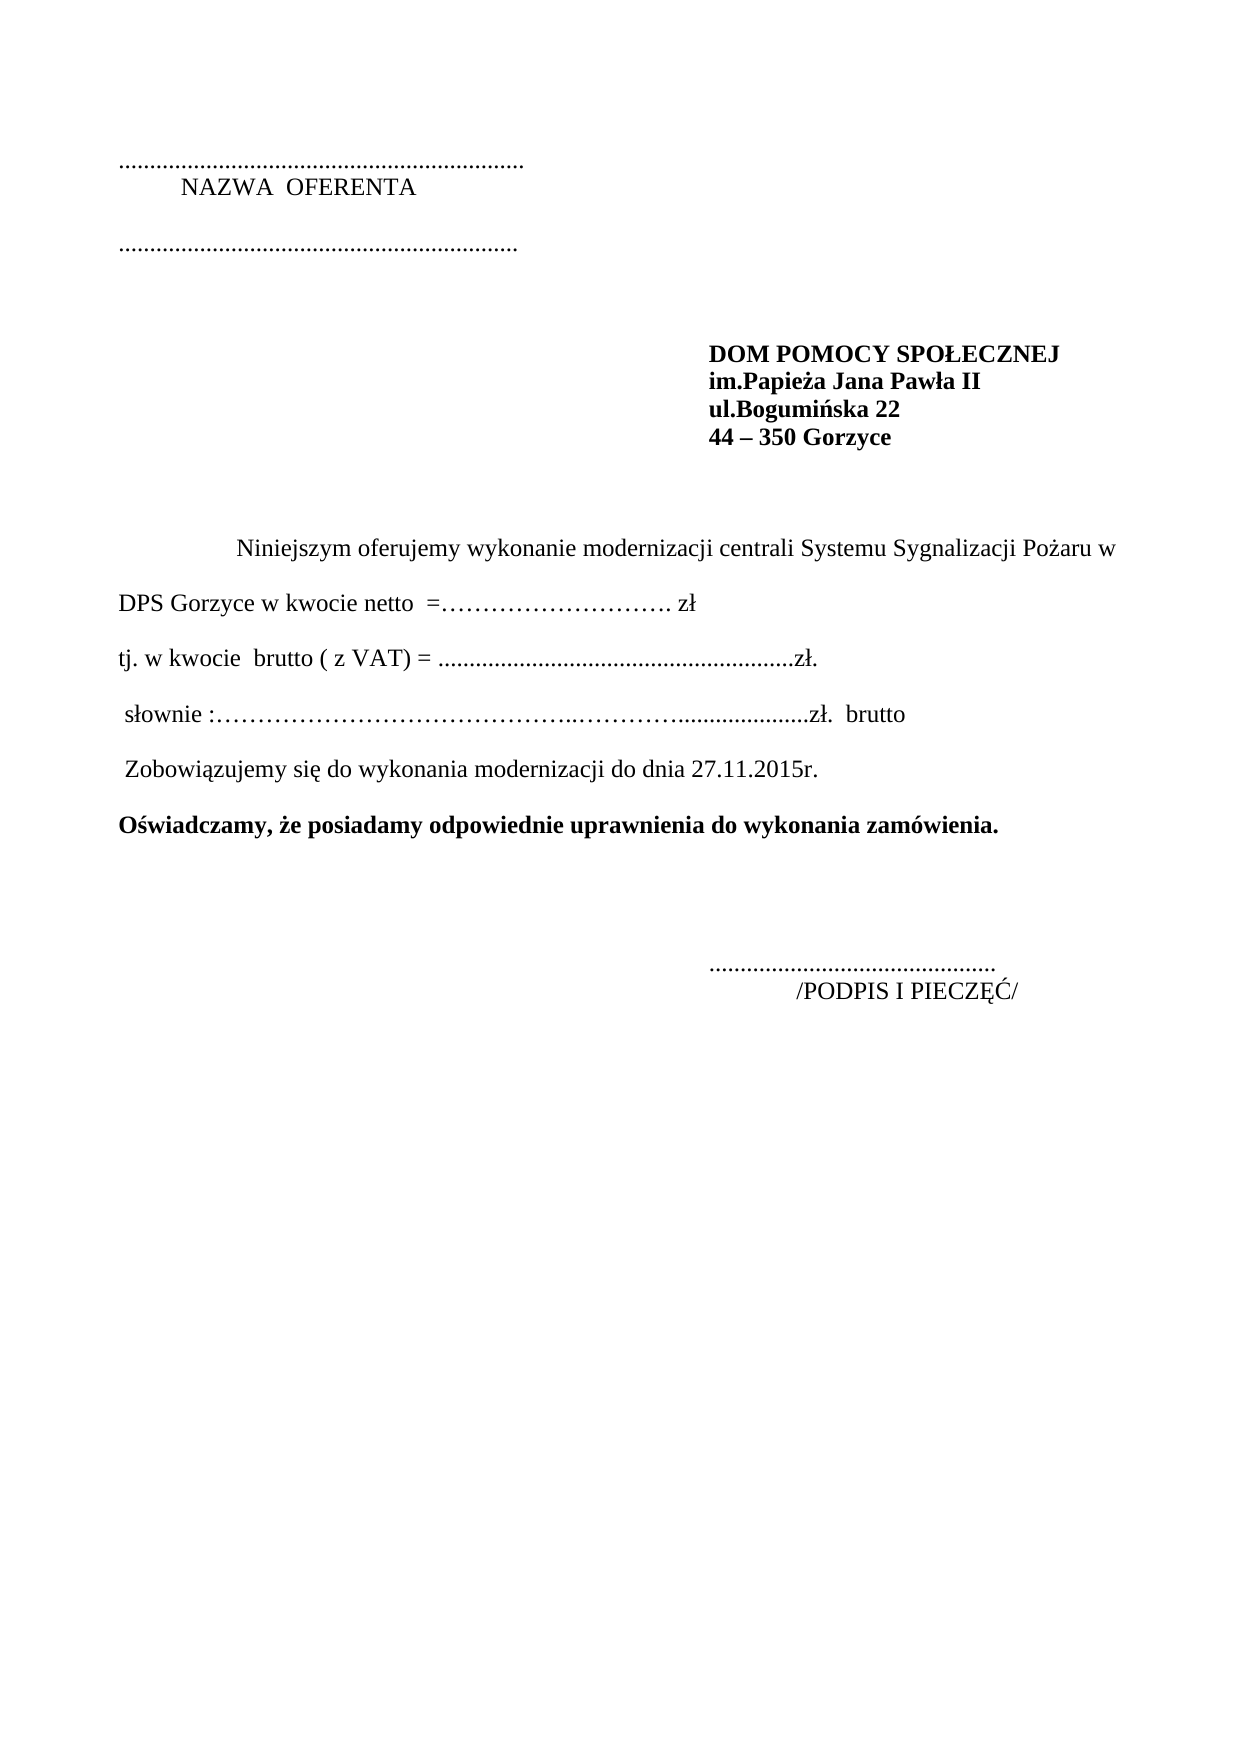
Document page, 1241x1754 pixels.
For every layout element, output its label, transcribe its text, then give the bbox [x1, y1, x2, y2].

text Niniejszym oferujemy wykonanie modernizacji centrali Systemu Sygnalizacji Pożaru w [118, 534, 1122, 561]
text .............................................. [118, 949, 1122, 977]
text ................................................................ [118, 229, 1122, 257]
text ................................................................. [118, 146, 1122, 173]
text NAZWA OFERENTA [118, 173, 1122, 201]
text ul.Bogumińska 22 [118, 395, 1122, 423]
text Zobowiązujemy się do wykonania modernizacji do dnia 27.11.2015r. [118, 755, 1122, 783]
text DPS Gorzyce w kwocie netto =………………………. zł [118, 589, 1122, 617]
text DOM POMOCY SPOŁECZNEJ [118, 340, 1122, 367]
text Oświadczamy, że posiadamy odpowiednie uprawnienia do wykonania zamówienia. [118, 811, 1122, 838]
text tj. w kwocie brutto ( z VAT) = .........................................................zł. [118, 644, 1122, 672]
text słownie :……………………………………..………….....................zł. brutto [118, 700, 1122, 728]
text im.Papieża Jana Pawła II [118, 367, 1122, 395]
text /PODPIS I PIECZĘĆ/ [118, 977, 1122, 1005]
text 44 – 350 Gorzyce [118, 423, 1122, 451]
